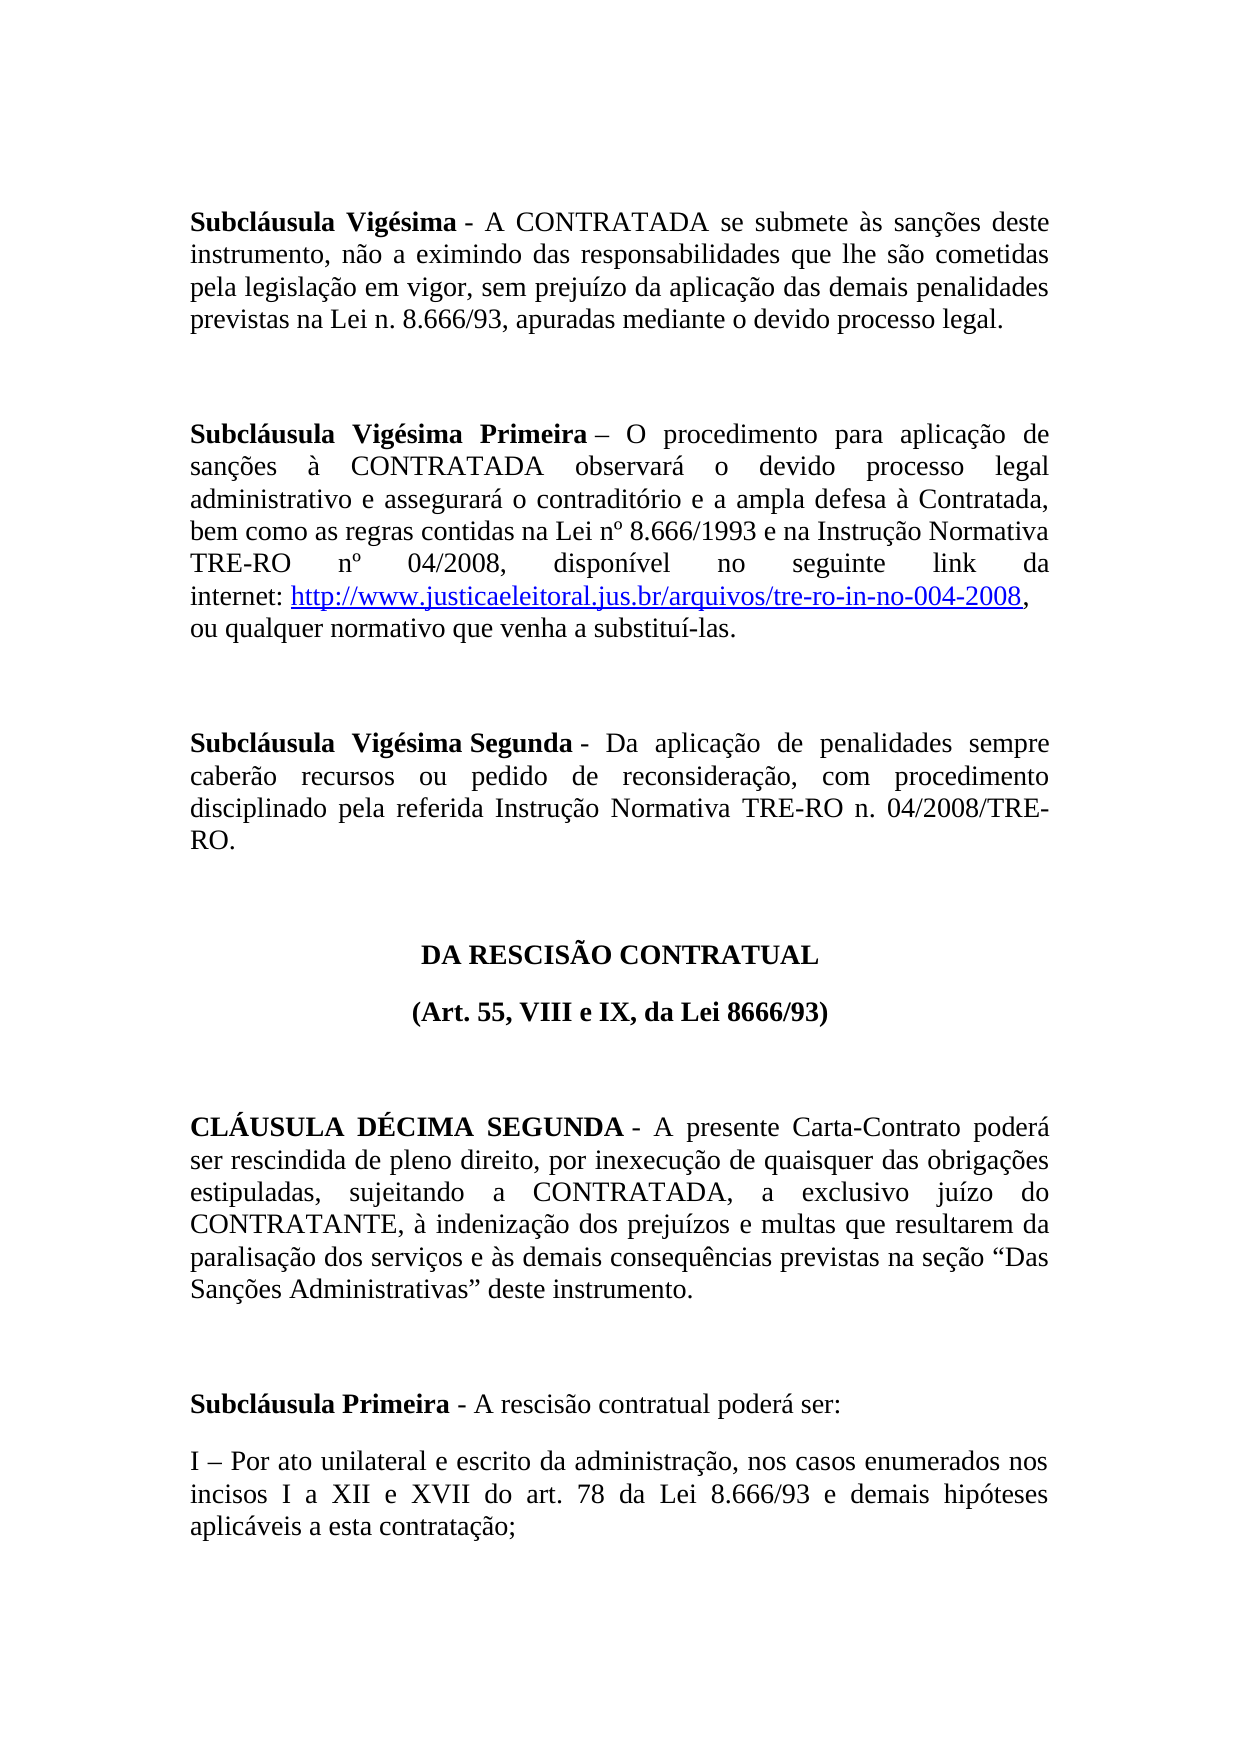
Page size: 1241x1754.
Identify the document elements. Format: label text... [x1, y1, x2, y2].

text Subcláusula Vigésima Segunda - Da aplicação de penalidades sempre caberão recursos ou pedido de reconsideração, com procedimento disciplinado pela referida Instrução Normativa TRE-RO n. 04/2008/TRE-RO. [190, 726, 1051, 856]
text (Art. 55, VIII e IX, da Lei 8666/93) [190, 996, 1051, 1028]
text Subcláusula Primeira - A rescisão contratual poderá ser: [190, 1387, 1051, 1419]
text Subcláusula Vigésima Primeira – O procedimento para aplicação de sanções à CONTRATADA observará o devido processo legal administrativo e assegurará o contraditório e a ampla defesa à Contratada, bem como as regras contidas na Lei nº 8.666/1993 e na Instrução Normativa TRE-RO nº 04/2008, disponível no seguinte link da internet: http://www.justicaeleitoral.jus.br/arquivos/tre-ro-in-no-004-2008, ou qualquer normativo que venha a substituí-las. [190, 417, 1051, 644]
text I – Por ato unilateral e escrito da administração, nos casos enumerados nos incisos I a XII e XVII do art. 78 da Lei 8.666/93 e demais hipóteses aplicáveis a esta contratação; [190, 1444, 1051, 1542]
text Subcláusula Vigésima - A CONTRATADA se submete às sanções deste instrumento, não a eximindo das responsabilidades que lhe são cometidas pela legislação em vigor, sem prejuízo da aplicação das demais penalidades previstas na Lei n. 8.666/93, apuradas mediante o devido processo legal. [190, 205, 1051, 334]
text DA RESCISÃO CONTRATUAL [190, 938, 1051, 971]
text CLÁUSULA DÉCIMA SEGUNDA - A presente Carta-Contrato poderá ser rescindida de pleno direito, por inexecução de quaisquer das obrigações estipuladas, sujeitando a CONTRATADA, a exclusivo juízo do CONTRATANTE, à indenização dos prejuízos e multas que resultarem da paralisação dos serviços e às demais consequências previstas na seção “Das Sanções Administrativas” deste instrumento. [190, 1110, 1051, 1305]
